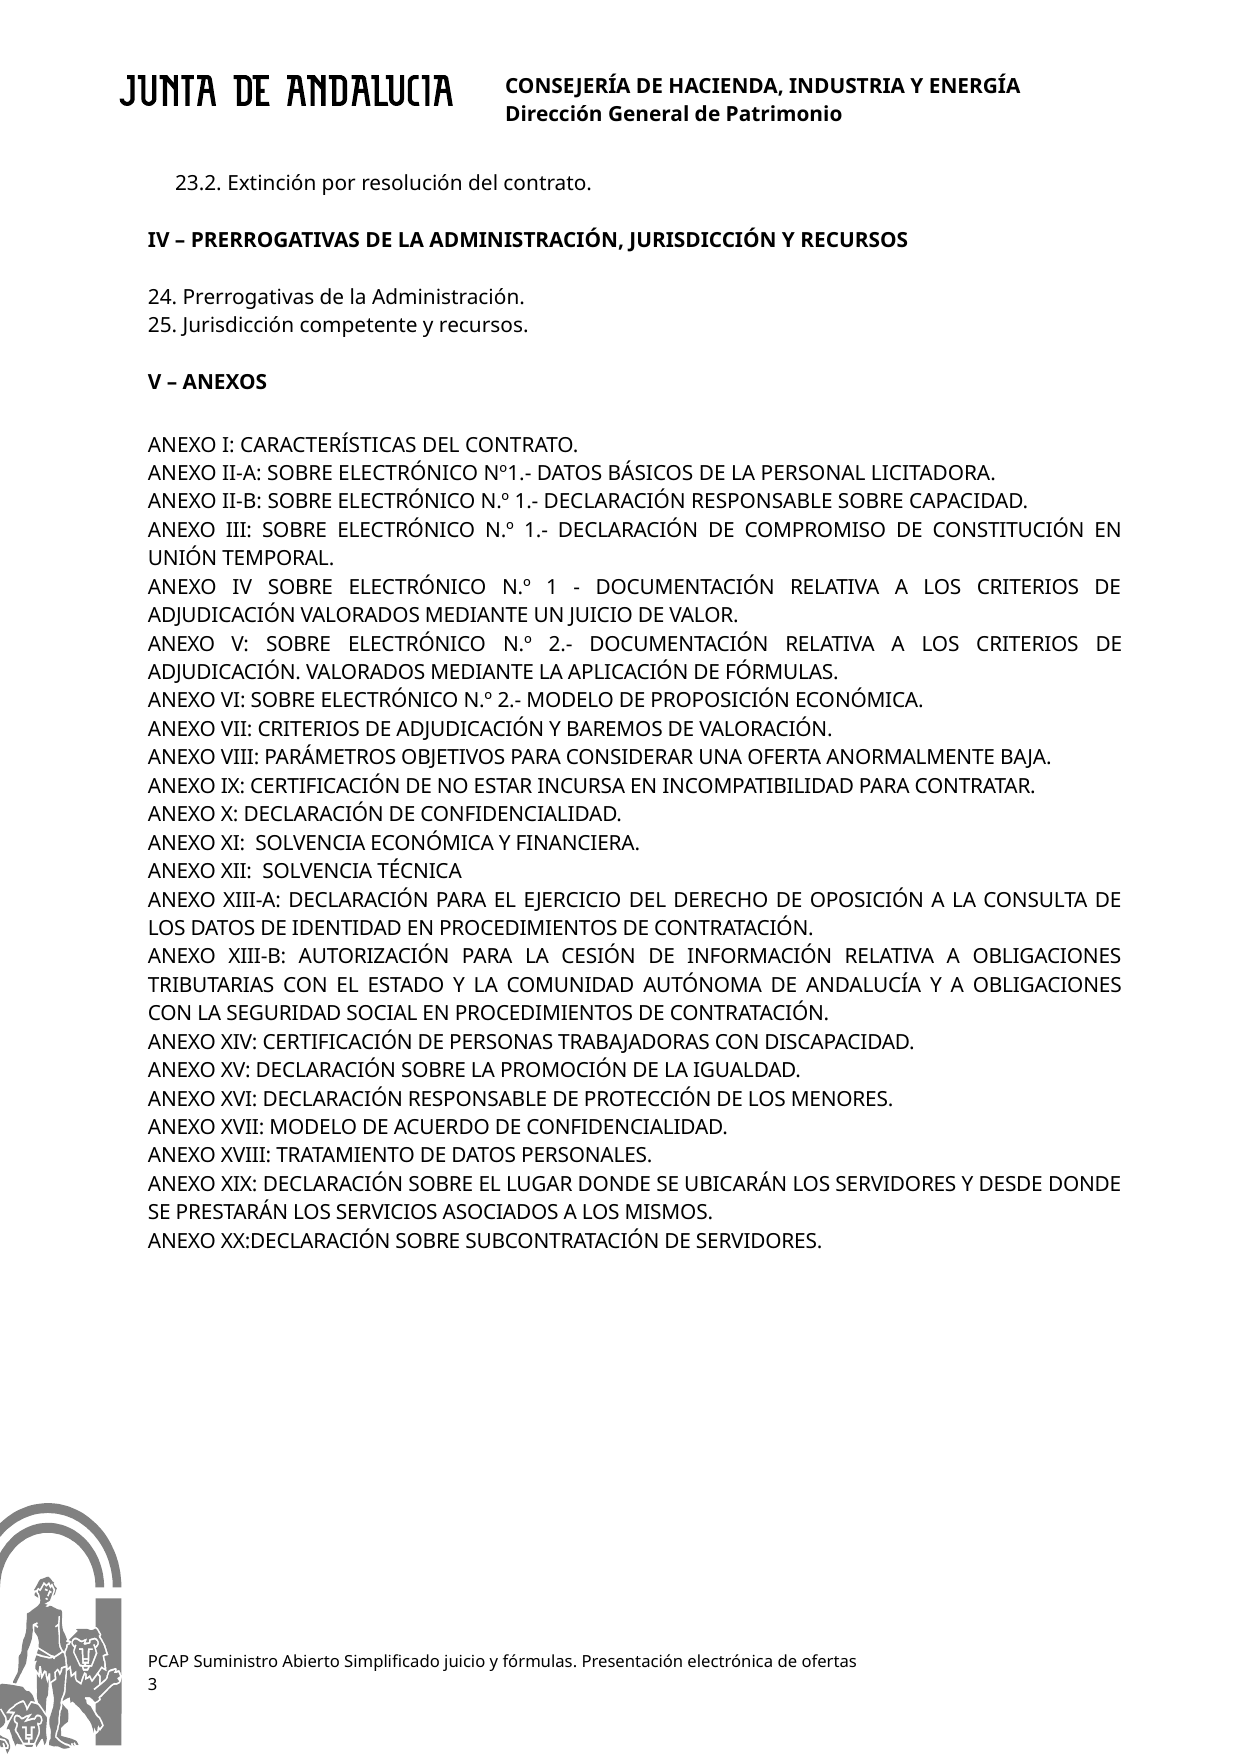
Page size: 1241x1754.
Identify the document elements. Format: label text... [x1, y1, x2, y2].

text ANEXO I: CARACTERÍSTICAS DEL CONTRATO. [148, 430, 1122, 458]
text ANEXO XIV: CERTIFICACIÓN DE PERSONAS TRABAJADORAS CON DISCAPACIDAD. [148, 1027, 1122, 1055]
text ANEXO VIII: PARÁMETROS OBJETIVOS PARA CONSIDERAR UNA OFERTA ANORMALMENTE BAJA. [148, 742, 1122, 771]
text ANEXO XI: SOLVENCIA ECONÓMICA Y FINANCIERA. [148, 828, 1122, 856]
text ANEXO xvii: MODELO DE ACUERDO DE CONFIDENCIALIDAD. [148, 1112, 1122, 1141]
text ANEXO IV SOBRE electrónico N.º 1 - DOCUMENTACIÓN RELATIVA A LOS CRITERIOS DE ADJUDICACIÓN VALORADOS MEDIANTE UN JUICIO DE VALOR. [148, 572, 1122, 629]
text ANEXO VI: SOBRE electrónico N.º 2.- MODELO DE PROPOSICIÓN ECONÓMICA. [148, 686, 1122, 714]
text ANEXO VII: CRITERIOS DE ADJUDICACIÓN Y BAREMOS DE VALORACIÓN. [148, 714, 1122, 742]
text ANEXO IX: CERTIFICACIÓN DE NO ESTAR INCURSA EN INCOMPATIBILIDAD PARA CONTRATAR. [148, 771, 1122, 799]
text 24. Prerrogativas de la Administración. [148, 282, 1240, 310]
text ANEXO XII: SOLVENCIA TÉCNICA [148, 856, 1122, 885]
text ANEXO XV: DECLARACIÓN SOBRE LA PROMOCIÓN DE LA IGUALDAD. [148, 1055, 1122, 1084]
text ANEXO II-A: SOBRE electrónico Nº1.- Datos básicos de la personal licitadora. [148, 458, 1122, 487]
text ANEXO II-B: SOBRE electrónico N.º 1.- DECLARACIÓN RESPONSABLE SOBRE CAPACIDAD. [148, 487, 1122, 515]
text 25. Jurisdicción competente y recursos. [148, 310, 1240, 339]
text ANEXO V: SOBRE electrónico N.º 2.- DOCUMENTACIÓN RELATIVA A LOS CRITERIOS DE ADJUDICACIÓN. VALORADOS MEDIANTE LA APLICACIÓN DE FÓRMULAS. [148, 629, 1122, 686]
text ANEXO XVI: DECLARACIÓN RESPONSABLE DE PROTECCIÓN DE LOS MENORES. [148, 1084, 1122, 1112]
text ANEXO iii: SOBRE electrónico N.º 1.- DECLARACIÓN DE COMPROMISO DE CONSTITUCIÓN EN UNIÓN TEMPORAL. [148, 515, 1122, 572]
text ANEXO X: DECLARACIÓN DE CONFIDENCIALIDAD. [148, 799, 1122, 828]
subtitle IV – PRERROGATIVAS DE LA ADMINISTRACIÓN, JURISDICCIÓN Y RECURSOS [148, 225, 1240, 253]
text ANEXO XIII-A: DECLARACIÓN PARA EL EJERCICIO DEL DERECHO DE OPOSICIÓN A LA CONSULTA DE LOS DATOS DE IDENTIDAD EN PROCEDIMIENTOS DE CONTRATACIÓN. [148, 885, 1122, 942]
text 23.2. Extinción por resolución del contrato. [148, 168, 1240, 197]
text ANEXO xVIII: tratamiento de datos personales. [148, 1141, 1122, 1169]
text ANEXO XIX: DECLARACIÓN SOBRE EL LUGAR DONDE SE UBICARÁN LOS SERVIDORES Y DESDE DONDE SE PRESTARÁN LOS SERVICIOS ASOCIADOS A LOS MISMOS. [148, 1169, 1122, 1226]
text ANEXO XIII-B: AUTORIZACIÓN PARA LA CESIÓN DE INFORMACIÓN RELATIVA A OBLIGACIONES TRIBUTARIAS CON EL ESTADO Y LA COMUNIDAD AUTÓNOMA DE ANDALUCÍA Y A OBLIGACIONES CON LA SEGURIDAD SOCIAL EN PROCEDIMIENTOS DE CONTRATACIÓN. [148, 942, 1122, 1027]
text ANEXO xx:DECLARACIÓN SOBRE SUBCONTRATACIÓN DE SERVIDORES. [148, 1226, 1122, 1254]
subtitle V – ANEXOS [148, 367, 1240, 396]
